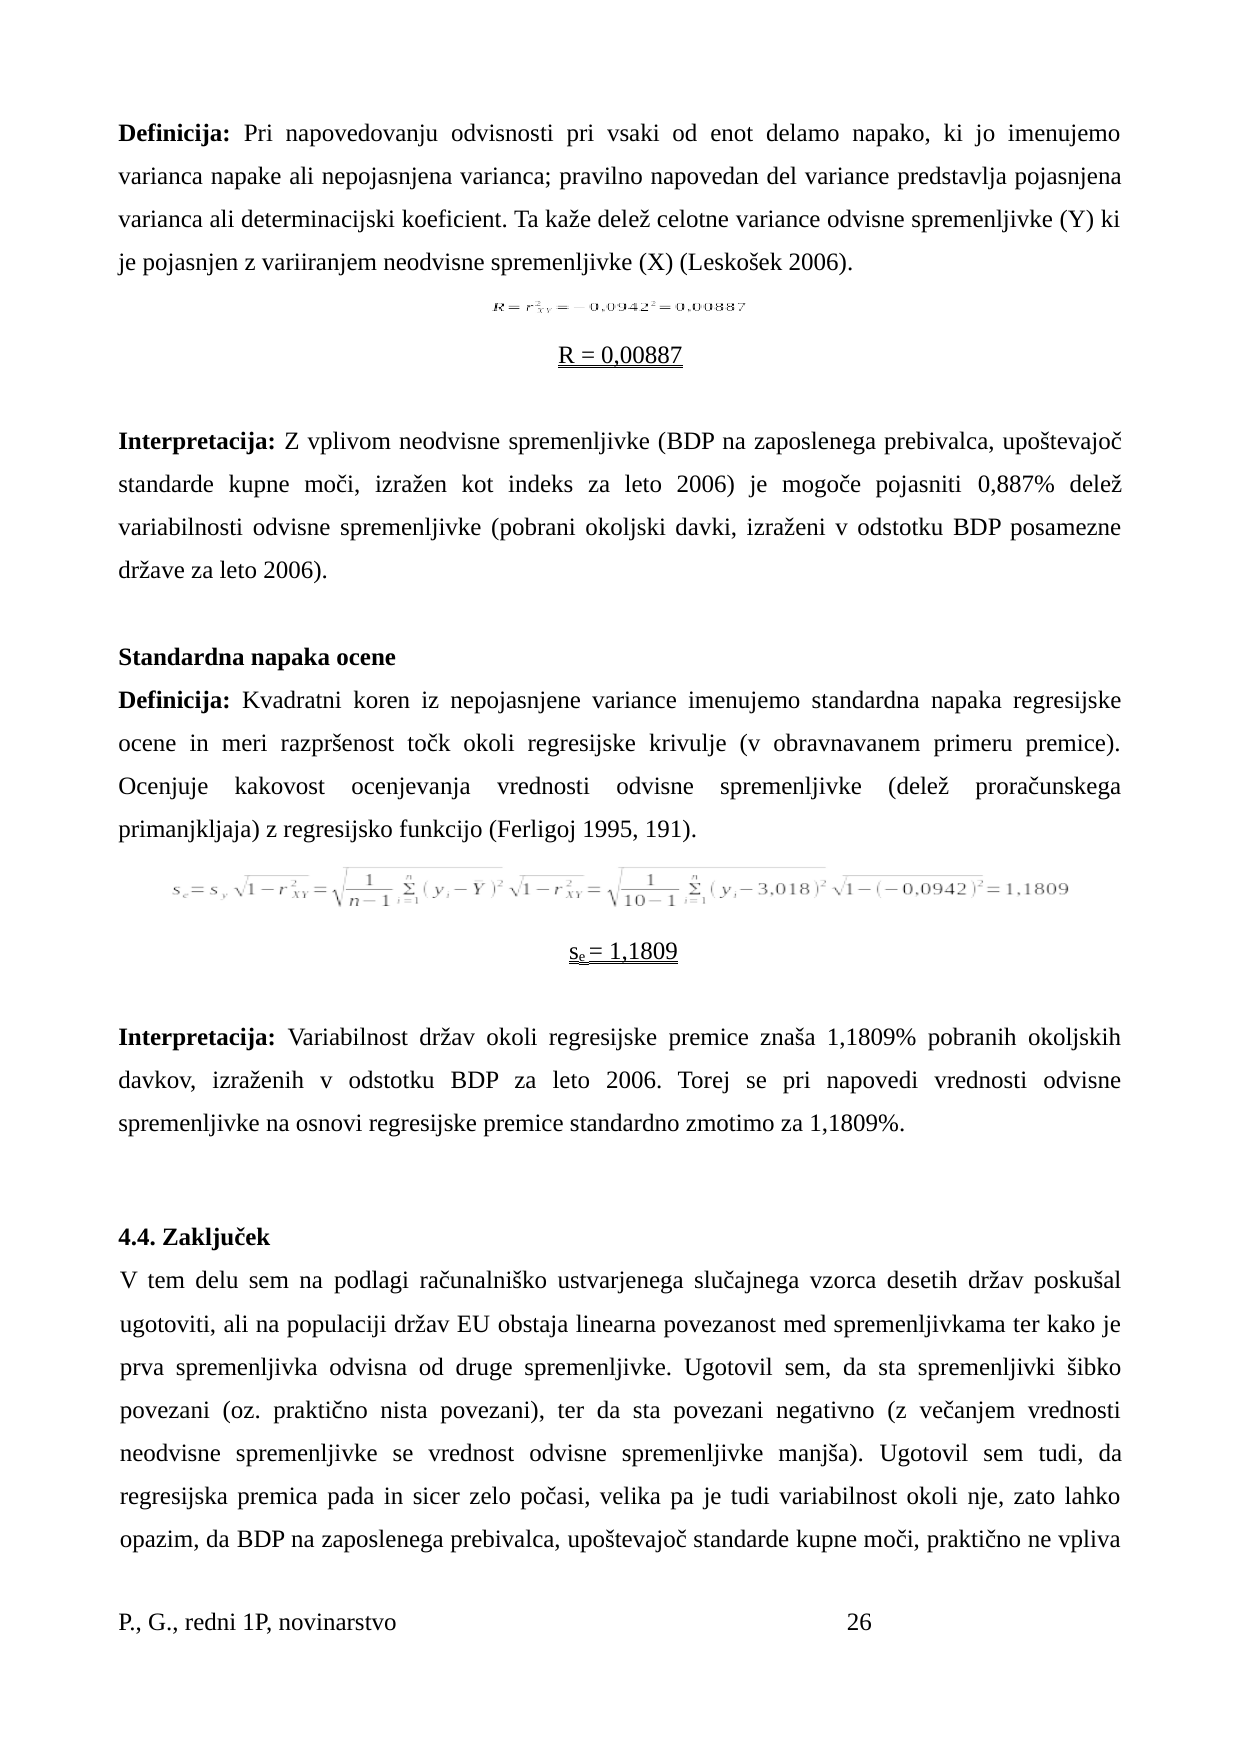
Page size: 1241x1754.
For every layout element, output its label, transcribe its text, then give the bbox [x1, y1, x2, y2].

text Standardna napaka ocene [118, 642, 1122, 671]
list 4.4. Zaključek [118, 1222, 1122, 1251]
text Interpretacija: Variabilnost držav okoli regresijske premice znaša 1,1809% pobranih okoljskih davkov, izraženih v odstotku BDP za leto 2006. Torej se pri napovedi vrednosti odvisne spremenljivke na osnovi regresijske premice standardno zmotimo za 1,1809%. [118, 1022, 1122, 1137]
text Definicija: Kvadratni koren iz nepojasnjene variance imenujemo standardna napaka regresijske ocene in meri razpršenost točk okoli regresijske krivulje (v obravnavanem primeru premice). Ocenjuje kakovost ocenjevanja vrednosti odvisne spremenljivke (delež proračunskega primanjkljaja) z regresijsko funkcijo (Ferligoj 1995, 191). [118, 685, 1122, 843]
text se = 1,1809 [118, 936, 1122, 965]
text Interpretacija: Z vplivom neodvisne spremenljivke (BDP na zaposlenega prebivalca, upoštevajoč standarde kupne moči, izražen kot indeks za leto 2006) je mogoče pojasniti 0,887% delež variabilnosti odvisne spremenljivke (pobrani okoljski davki, izraženi v odstotku BDP posamezne države za leto 2006). [118, 426, 1122, 584]
text R = 0,00887 [118, 340, 1122, 369]
text Definicija: Pri napovedovanju odvisnosti pri vsaki od enot delamo napako, ki jo imenujemo varianca napake ali nepojasnjena varianca; pravilno napovedan del variance predstavlja pojasnjena varianca ali determinacijski koeficient. Ta kaže delež celotne variance odvisne spremenljivke (Y) ki je pojasnjen z variiranjem neodvisne spremenljivke (X) (Leskošek 2006). [118, 118, 1122, 276]
list V tem delu sem na podlagi računalniško ustvarjenega slučajnega vzorca desetih držav poskušal ugotoviti, ali na populaciji držav EU obstaja linearna povezanost med spremenljivkama ter kako je prva spremenljivka odvisna od druge spremenljivke. Ugotovil sem, da sta spremenljivki šibko povezani (oz. praktično nista povezani), ter da sta povezani negativno (z večanjem vrednosti neodvisne spremenljivke se vrednost odvisne spremenljivke manjša). Ugotovil sem tudi, da regresijska premica pada in sicer zelo počasi, velika pa je tudi variabilnost okoli nje, zato lahko opazim, da BDP na zaposlenega prebivalca, upoštevajoč standarde kupne moči, praktično ne vpliva [119, 1266, 1122, 1553]
